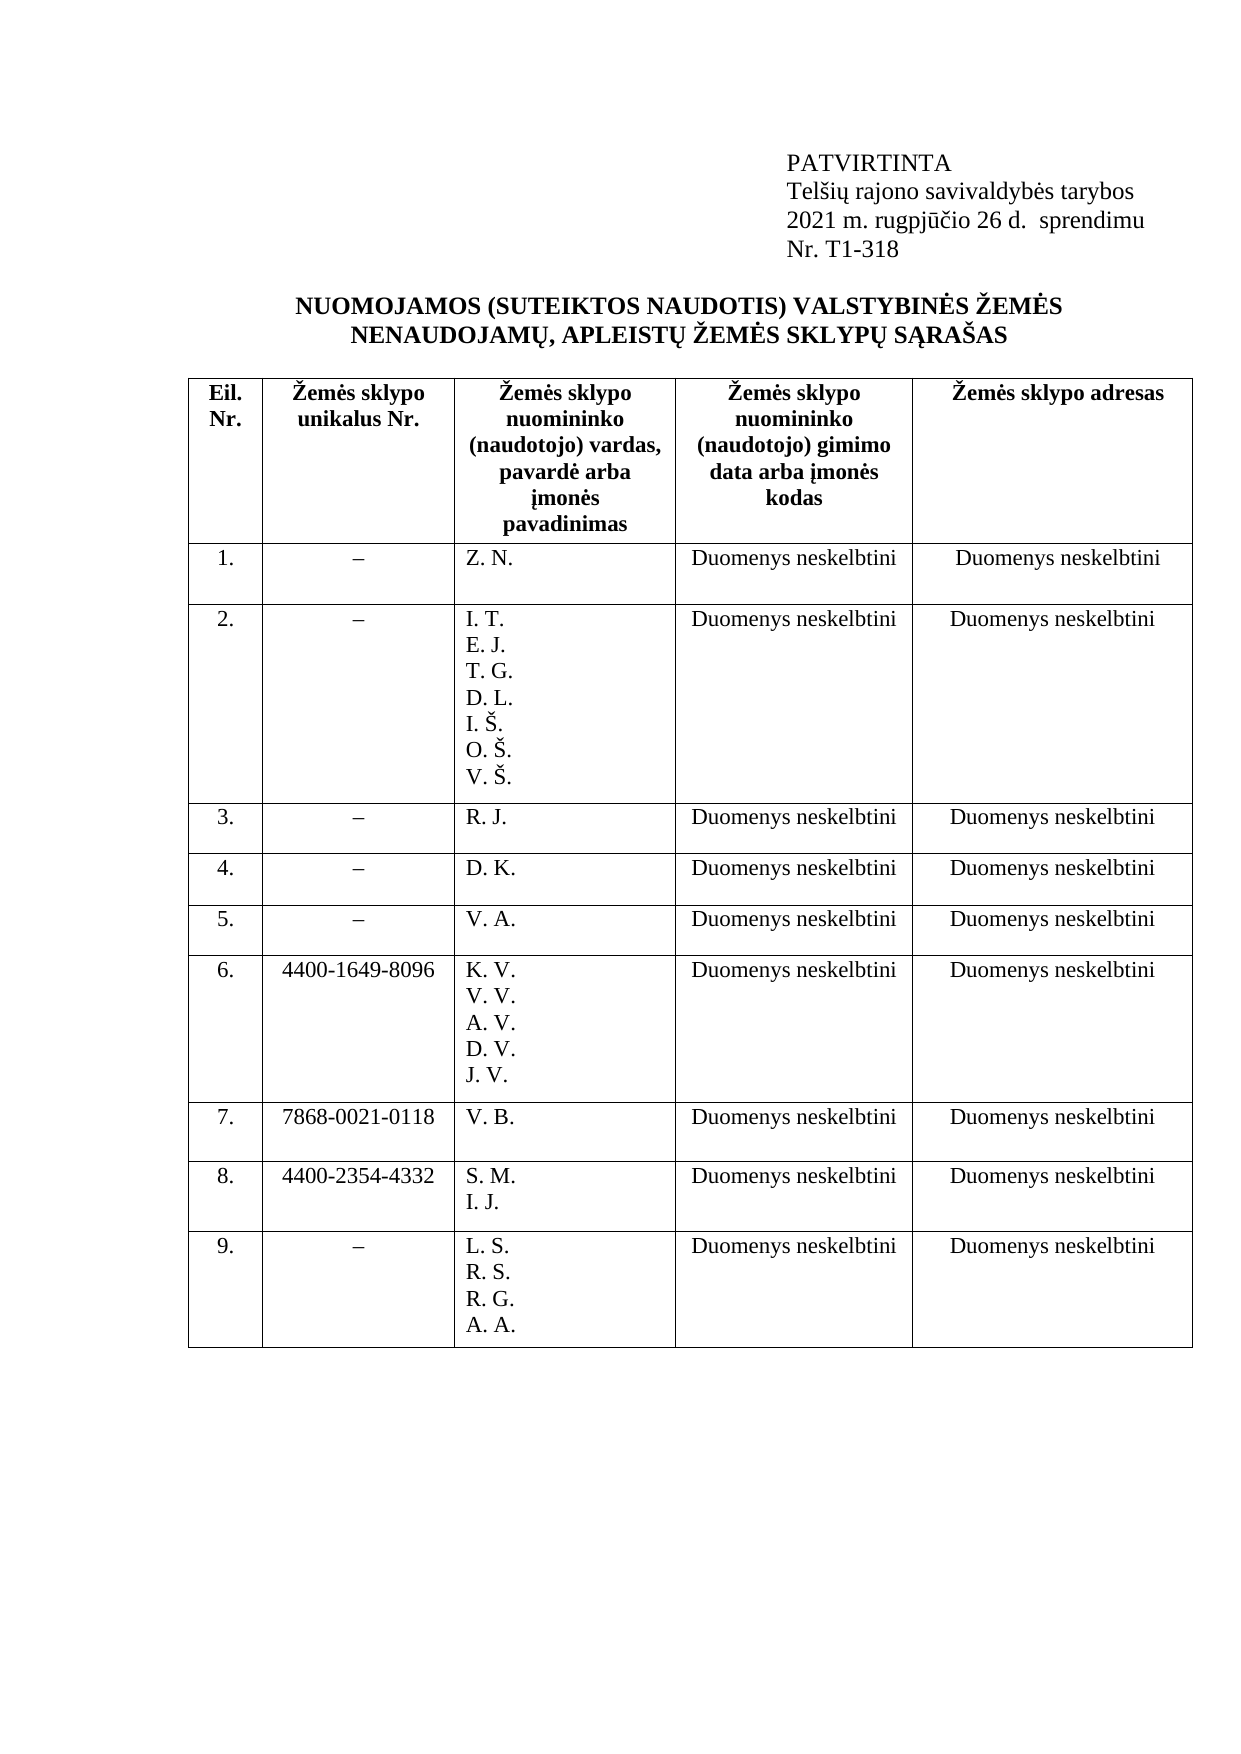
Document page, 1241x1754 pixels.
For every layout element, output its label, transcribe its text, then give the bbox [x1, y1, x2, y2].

table_cell – [263, 544, 454, 604]
table_cell – [263, 804, 454, 853]
table_cell L. S. R. S. R. G. A. A. [455, 1232, 675, 1347]
table_cell Duomenys neskelbtini [676, 804, 912, 853]
table_cell – [263, 605, 454, 802]
table_header Žemės sklypo nuomininko (naudotojo) gimimo data arba įmonės kodas [676, 379, 912, 543]
table_cell Duomenys neskelbtini [913, 1162, 1192, 1231]
table_cell 2. [189, 605, 262, 802]
table_cell Duomenys neskelbtini [913, 804, 1192, 853]
table_cell 4400-1649-8096 [263, 956, 454, 1102]
text PATVIRTINTA [786, 148, 1181, 176]
table_cell V. A. [455, 906, 675, 955]
table_cell Duomenys neskelbtini [676, 544, 912, 604]
table_cell Duomenys neskelbtini [913, 1232, 1192, 1347]
table_cell Duomenys neskelbtini [676, 906, 912, 955]
table_cell 1. [189, 544, 262, 604]
table_cell Duomenys neskelbtini [913, 605, 1192, 802]
table_cell Duomenys neskelbtini [676, 1162, 912, 1231]
table_cell 5. [189, 906, 262, 955]
table_cell D. K. [455, 854, 675, 904]
table_cell Duomenys neskelbtini [676, 605, 912, 802]
text Telšių rajono savivaldybės tarybos 2021 m. rugpjūčio 26 d. sprendimu Nr. T1-318 [786, 176, 1181, 263]
table_cell 7868-0021-0118 [263, 1103, 454, 1161]
table_cell K. V. V. V. A. V. D. V. J. V. [455, 956, 675, 1102]
table_cell Duomenys neskelbtini [676, 956, 912, 1102]
table_cell 4. [189, 854, 262, 904]
table_cell – [263, 906, 454, 955]
table_cell Duomenys neskelbtini [913, 956, 1192, 1102]
table_header Žemės sklypo nuomininko (naudotojo) vardas, pavardė arba įmonės pavadinimas [455, 379, 675, 543]
table_cell 9. [189, 1232, 262, 1347]
table_cell V. B. [455, 1103, 675, 1161]
table_header Žemės sklypo adresas [913, 379, 1192, 543]
table_cell Duomenys neskelbtini [913, 854, 1192, 904]
table_cell Duomenys neskelbtini [913, 544, 1192, 604]
table_cell – [263, 854, 454, 904]
table_cell Duomenys neskelbtini [676, 1232, 912, 1347]
table_cell 4400-2354-4332 [263, 1162, 454, 1231]
table_cell – [263, 1232, 454, 1347]
table_cell Duomenys neskelbtini [913, 1103, 1192, 1161]
table_cell Duomenys neskelbtini [676, 854, 912, 904]
text nuomojamos (suteiktos naudotis) valstybinės žemės [177, 291, 1181, 320]
table_header Eil. Nr. [189, 379, 262, 543]
table_cell I. T. E. J. T. G. D. L. I. Š. O. Š. V. Š. [455, 605, 675, 802]
table_header Žemės sklypo unikalus Nr. [263, 379, 454, 543]
table_cell 6. [189, 956, 262, 1102]
table_cell Duomenys neskelbtini [676, 1103, 912, 1161]
table_cell S. M. I. J. [455, 1162, 675, 1231]
table_cell Duomenys neskelbtini [913, 906, 1192, 955]
table_cell Z. N. [455, 544, 675, 604]
table_cell 7. [189, 1103, 262, 1161]
table_cell 8. [189, 1162, 262, 1231]
text nenaudojamų, apleistų žemės sklypų sąrašas [177, 320, 1181, 349]
table_cell R. J. [455, 804, 675, 853]
table_cell 3. [189, 804, 262, 853]
